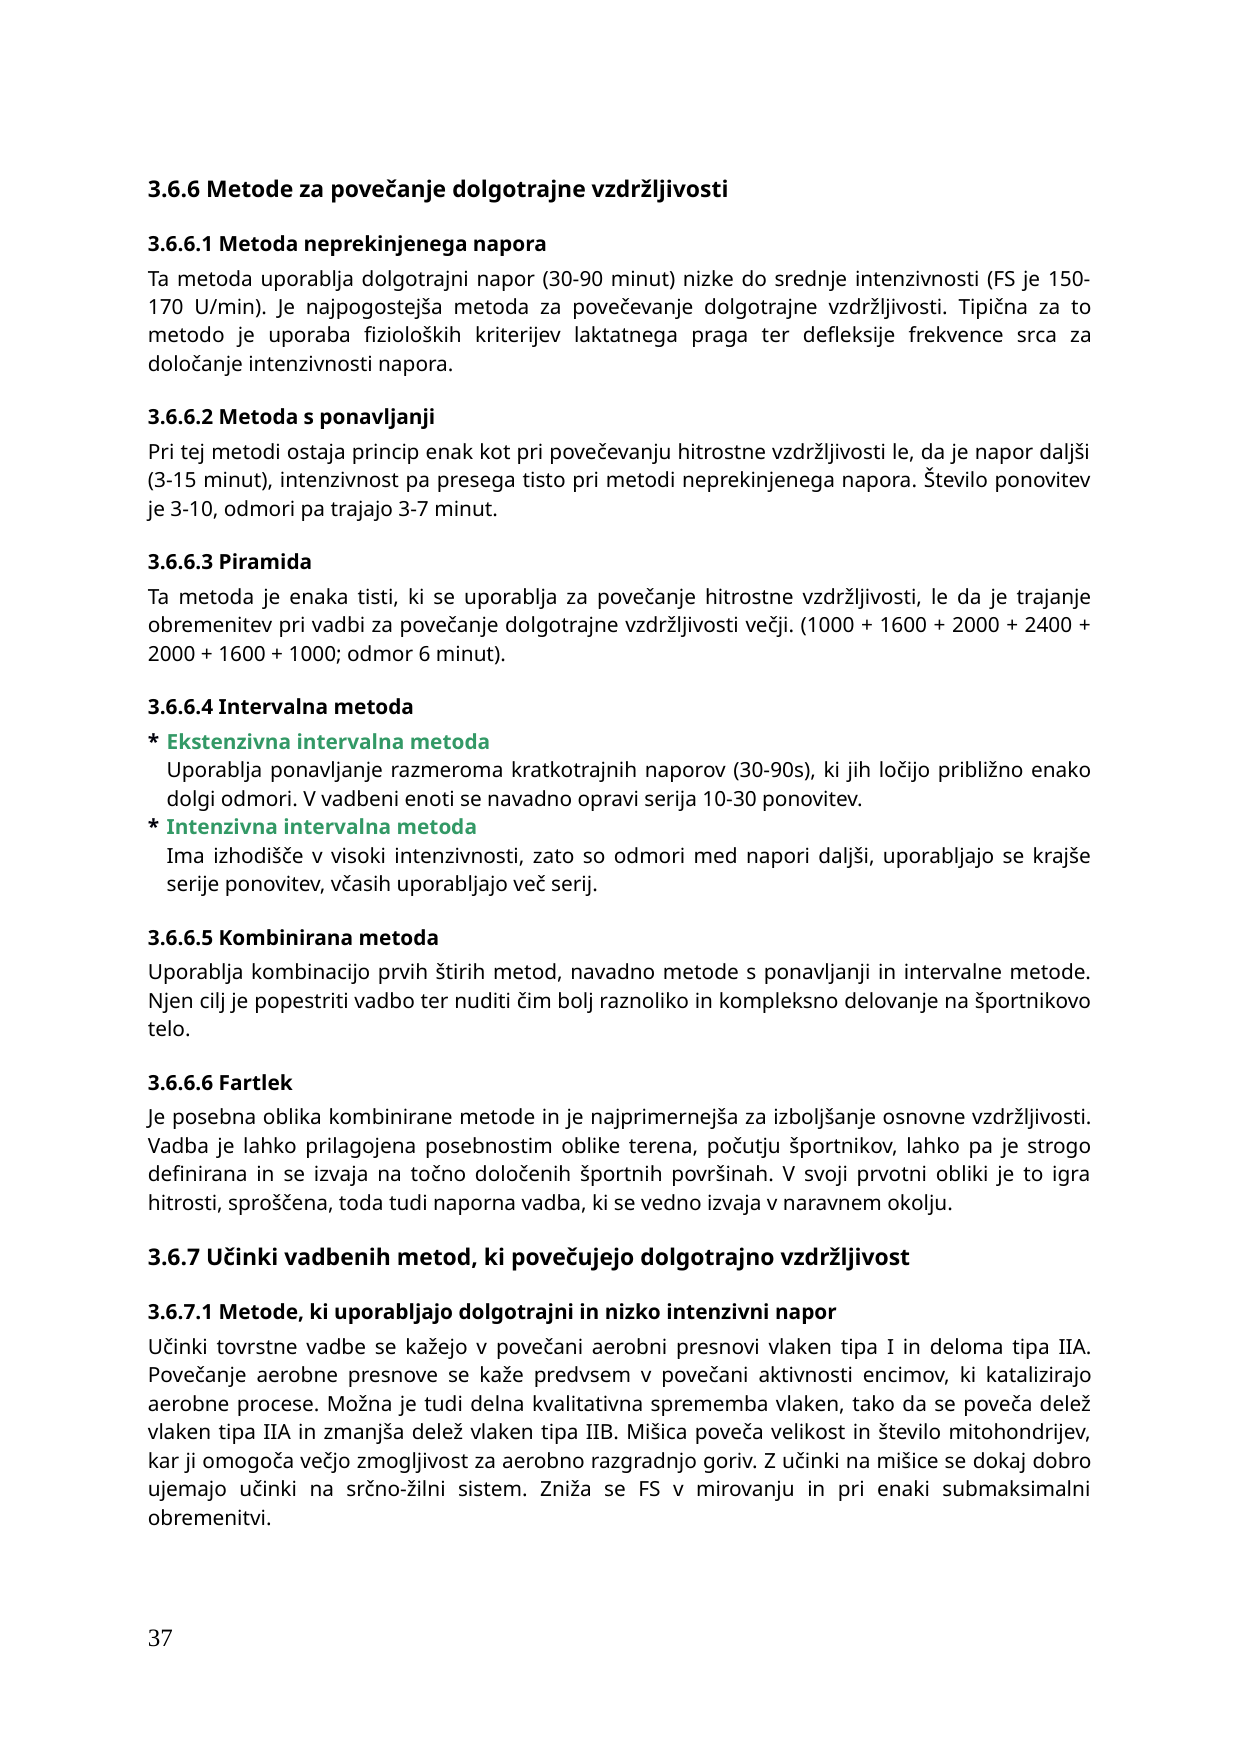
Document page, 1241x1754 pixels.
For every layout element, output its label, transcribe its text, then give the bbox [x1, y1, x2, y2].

text 3.6.7.1 Metode, ki uporabljajo dolgotrajni in nizko intenzivni napor [148, 1297, 1092, 1326]
text 3.6.6.2 Metoda s ponavljanji [148, 402, 1092, 431]
text Učinki tovrstne vadbe se kažejo v povečani aerobni presnovi vlaken tipa I in deloma tipa IIA. Povečanje aerobne presnove se kaže predvsem v povečani aktivnosti encimov, ki katalizirajo aerobne procese. Možna je tudi delna kvalitativna sprememba vlaken, tako da se poveča delež vlaken tipa IIA in zmanjša delež vlaken tipa IIB. Mišica poveča velikost in število mitohondrijev, kar ji omogoča večjo zmogljivost za aerobno razgradnjo goriv. Z učinki na mišice se dokaj dobro ujemajo učinki na srčno-žilni sistem. Zniža se FS v mirovanju in pri enaki submaksimalni obremenitvi. [148, 1332, 1092, 1531]
text 3.6.6 Metode za povečanje dolgotrajne vzdržljivosti [148, 173, 1092, 204]
text 3.6.6.5 Kombinirana metoda [148, 923, 1092, 951]
list Intenzivna intervalna metoda [148, 812, 1092, 841]
text Je posebna oblika kombinirane metode in je najprimernejša za izboljšanje osnovne vzdržljivosti. Vadba je lahko prilagojena posebnostim oblike terena, počutju športnikov, lahko pa je strogo definirana in se izvaja na točno določenih športnih površinah. V svoji prvotni obliki je to igra hitrosti, sproščena, toda tudi naporna vadba, ki se vedno izvaja v naravnem okolju. [148, 1102, 1092, 1216]
text 3.6.6.6 Fartlek [148, 1068, 1092, 1096]
list Ekstenzivna intervalna metoda [148, 727, 1092, 756]
text Pri tej metodi ostaja princip enak kot pri povečevanju hitrostne vzdržljivosti le, da je napor daljši (3-15 minut), intenzivnost pa presega tisto pri metodi neprekinjenega napora. Število ponovitev je 3-10, odmori pa trajajo 3-7 minut. [148, 437, 1092, 522]
text Uporablja ponavljanje razmeroma kratkotrajnih naporov (30-90s), ki jih ločijo približno enako dolgi odmori. V vadbeni enoti se navadno opravi serija 10-30 ponovitev. [166, 756, 1092, 812]
text 3.6.6.4 Intervalna metoda [148, 692, 1092, 721]
text Ta metoda uporablja dolgotrajni napor (30-90 minut) nizke do srednje intenzivnosti (FS je 150-170 U/min). Je najpogostejša metoda za povečevanje dolgotrajne vzdržljivosti. Tipična za to metodo je uporaba fizioloških kriterijev laktatnega praga ter defleksije frekvence srca za določanje intenzivnosti napora. [148, 264, 1092, 377]
text 3.6.6.3 Piramida [148, 547, 1092, 576]
text Ima izhodišče v visoki intenzivnosti, zato so odmori med napori daljši, uporabljajo se krajše serije ponovitev, včasih uporabljajo več serij. [166, 841, 1092, 898]
text Uporablja kombinacijo prvih štirih metod, navadno metode s ponavljanji in intervalne metode. Njen cilj je popestriti vadbo ter nuditi čim bolj raznoliko in kompleksno delovanje na športnikovo telo. [148, 957, 1092, 1043]
text 3.6.7 Učinki vadbenih metod, ki povečujejo dolgotrajno vzdržljivost [148, 1241, 1092, 1272]
text Ta metoda je enaka tisti, ki se uporablja za povečanje hitrostne vzdržljivosti, le da je trajanje obremenitev pri vadbi za povečanje dolgotrajne vzdržljivosti večji. (1000 + 1600 + 2000 + 2400 + 2000 + 1600 + 1000; odmor 6 minut). [148, 582, 1092, 667]
text 3.6.6.1 Metoda neprekinjenega napora [148, 229, 1092, 257]
